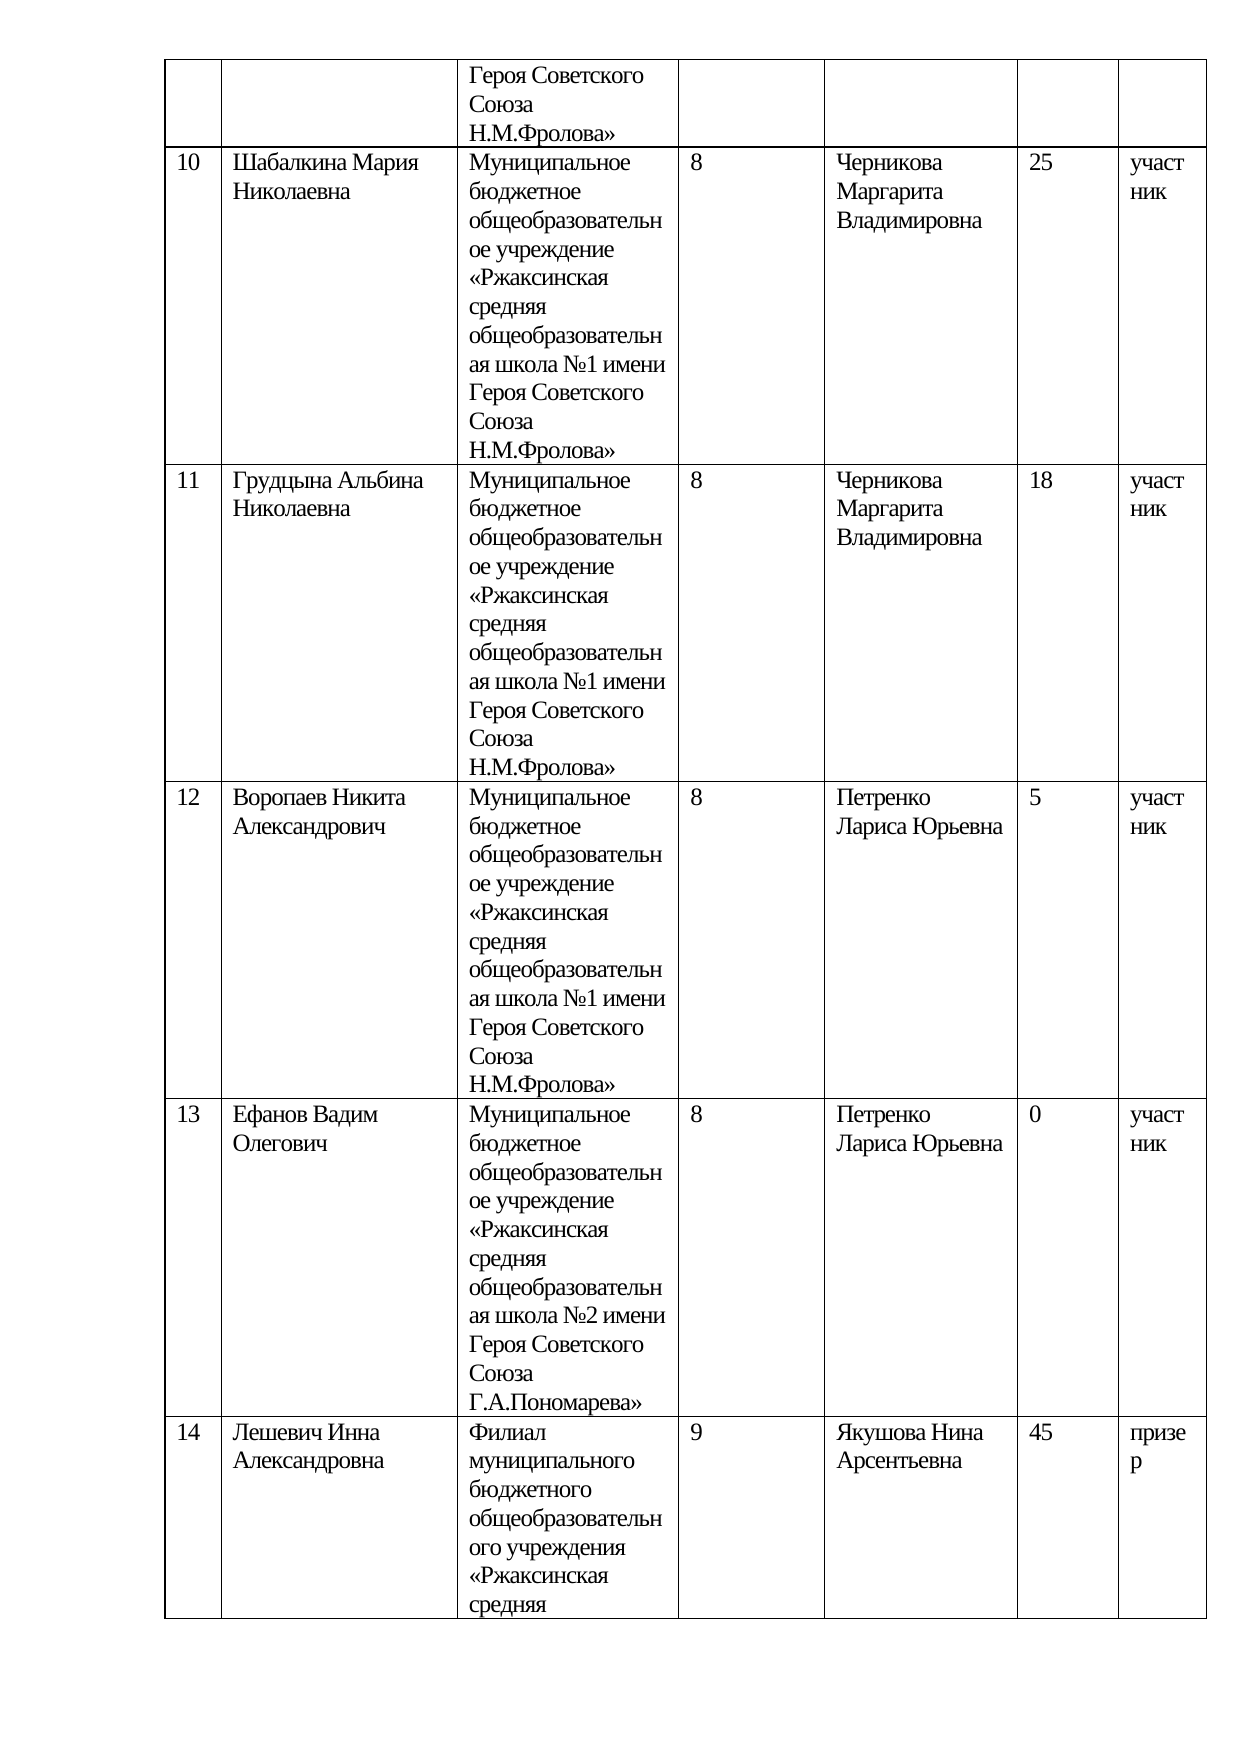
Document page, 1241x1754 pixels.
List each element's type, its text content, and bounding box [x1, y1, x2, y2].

table_cell участник [1119, 1099, 1206, 1416]
table_cell Петренко Лариса Юрьевна [825, 1099, 1017, 1416]
table_cell 25 [1018, 148, 1118, 464]
table_cell 5 [1018, 782, 1118, 1098]
table_cell Петренко Лариса Юрьевна [825, 782, 1017, 1098]
table_cell [222, 60, 457, 146]
table_cell Шабалкина Мария Николаевна [222, 148, 457, 464]
table_cell Муниципальное бюджетное общеобразовательное учреждение «Ржаксинская средняя общеобразовательная школа №1 имени Героя Советского Союза Н.М.Фролова» [458, 465, 678, 781]
table_cell Грудцына Альбина Николаевна [222, 465, 457, 781]
table_cell [1119, 60, 1206, 146]
table_cell [1018, 60, 1118, 146]
table_cell призер [1119, 1417, 1206, 1618]
table_cell 8 [679, 465, 824, 781]
table_cell Муниципальное бюджетное общеобразовательное учреждение «Ржаксинская средняя общеобразовательная школа №2 имени Героя Советского Союза Г.А.Пономарева» [458, 1099, 678, 1416]
table_cell [166, 60, 221, 146]
table_cell Лешевич Инна Александровна [222, 1417, 457, 1618]
table_cell [825, 60, 1017, 146]
table_cell 45 [1018, 1417, 1118, 1618]
table_cell 8 [679, 782, 824, 1098]
table_cell Якушова Нина Арсентьевна [825, 1417, 1017, 1618]
table_cell Черникова Маргарита Владимировна [825, 148, 1017, 464]
table_cell Муниципальное бюджетное общеобразовательное учреждение «Ржаксинская средняя общеобразовательная школа №1 имени Героя Советского Союза Н.М.Фролова» [458, 148, 678, 464]
table_cell Филиал муниципального бюджетного общеобразовательного учреждения «Ржаксинская средняя [458, 1417, 678, 1618]
table_cell 14 [166, 1417, 221, 1618]
table_cell 0 [1018, 1099, 1118, 1416]
table_cell участник [1119, 465, 1206, 781]
table_cell 9 [679, 1417, 824, 1618]
table_cell 13 [166, 1099, 221, 1416]
table_cell Героя Советского Союза Н.М.Фролова» [458, 60, 678, 146]
table_cell 18 [1018, 465, 1118, 781]
table_cell участник [1119, 148, 1206, 464]
table_cell Черникова Маргарита Владимировна [825, 465, 1017, 781]
table_cell 11 [166, 465, 221, 781]
table_cell [679, 60, 824, 146]
table_cell участник [1119, 782, 1206, 1098]
table_cell 8 [679, 1099, 824, 1416]
table_cell 10 [166, 148, 221, 464]
table_cell Муниципальное бюджетное общеобразовательное учреждение «Ржаксинская средняя общеобразовательная школа №1 имени Героя Советского Союза Н.М.Фролова» [458, 782, 678, 1098]
table_cell Ефанов Вадим Олегович [222, 1099, 457, 1416]
table_cell 12 [166, 782, 221, 1098]
table_cell 8 [679, 148, 824, 464]
table_cell Воропаев Никита Александрович [222, 782, 457, 1098]
